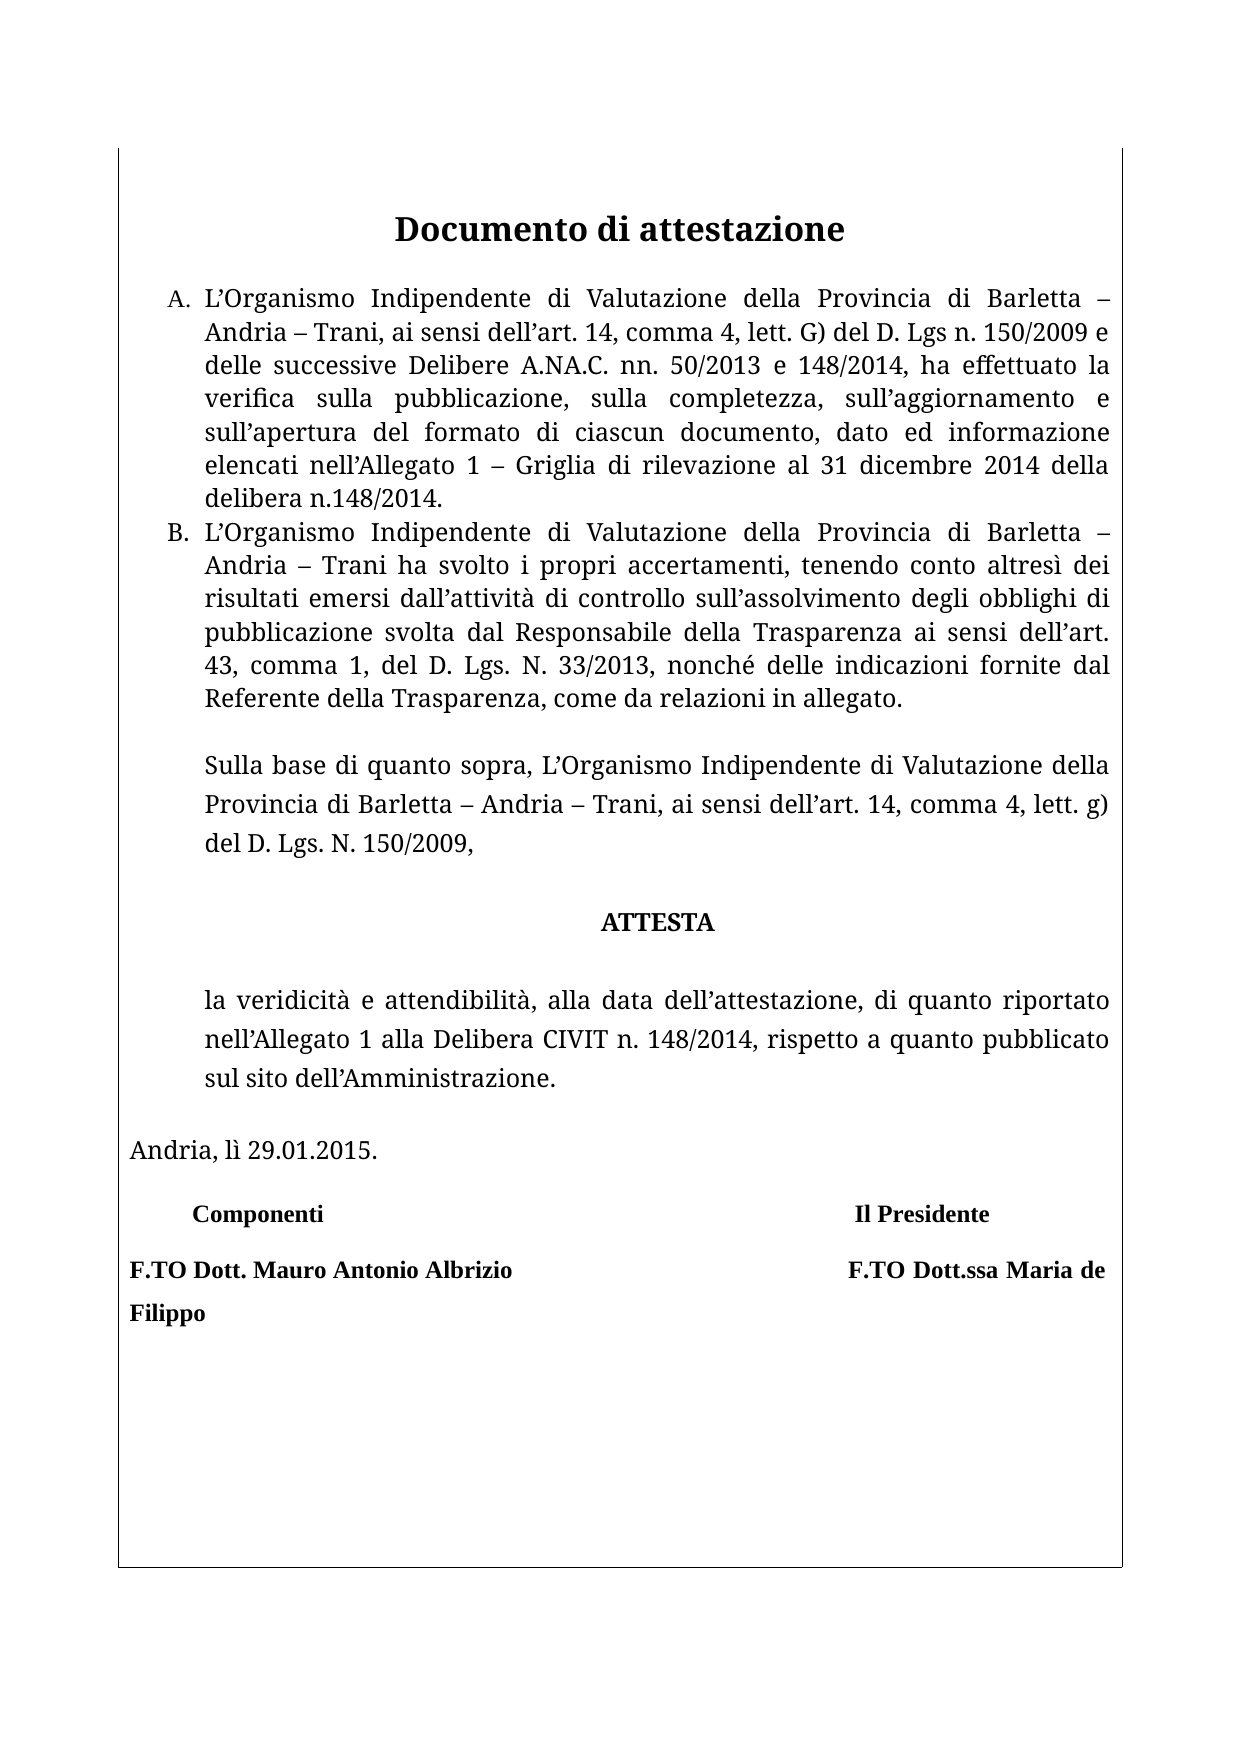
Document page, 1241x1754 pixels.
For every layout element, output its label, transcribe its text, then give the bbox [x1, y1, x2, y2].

table_cell Documento di attestazione L’Organismo Indipendente di Valutazione della Provincia di Barletta – Andria – Trani, ai sensi dell’art. 14, comma 4, lett. G) del D. Lgs n. 150/2009 e delle successive Delibere A.NA.C. nn. 50/2013 e 148/2014, ha effettuato la verifica sulla pubblicazione, sulla completezza, sull’aggiornamento e sull’apertura del formato di ciascun documento, dato ed informazione elencati nell’Allegato 1 – Griglia di rilevazione al 31 dicembre 2014 della delibera n.148/2014. L’Organismo Indipendente di Valutazione della Provincia di Barletta – Andria – Trani ha svolto i propri accertamenti, tenendo conto altresì dei risultati emersi dall’attività di controllo sull’assolvimento degli obblighi di pubblicazione svolta dal Responsabile della Trasparenza ai sensi dell’art. 43, comma 1, del D. Lgs. N. 33/2013, nonché delle indicazioni fornite dal Referente della Trasparenza, come da relazioni in allegato. Sulla base di quanto sopra, L’Organismo Indipendente di Valutazione della Provincia di Barletta – Andria – Trani, ai sensi dell’art. 14, comma 4, lett. g) del D. Lgs. N. 150/2009, ATTESTA la veridicità e attendibilità, alla data dell’attestazione, di quanto riportato nell’Allegato 1 alla Delibera CIVIT n. 148/2014, rispetto a quanto pubblicato sul sito dell’Amministrazione. [119, 148, 1122, 1099]
table_cell Andria, lì 29.01.2015. Componenti Il Presidente F.TO Dott. Mauro Antonio Albrizio F.TO Dott.ssa Maria de Filippo [119, 1099, 1122, 1414]
table_cell [119, 1415, 607, 1566]
table_cell [607, 1415, 1122, 1566]
